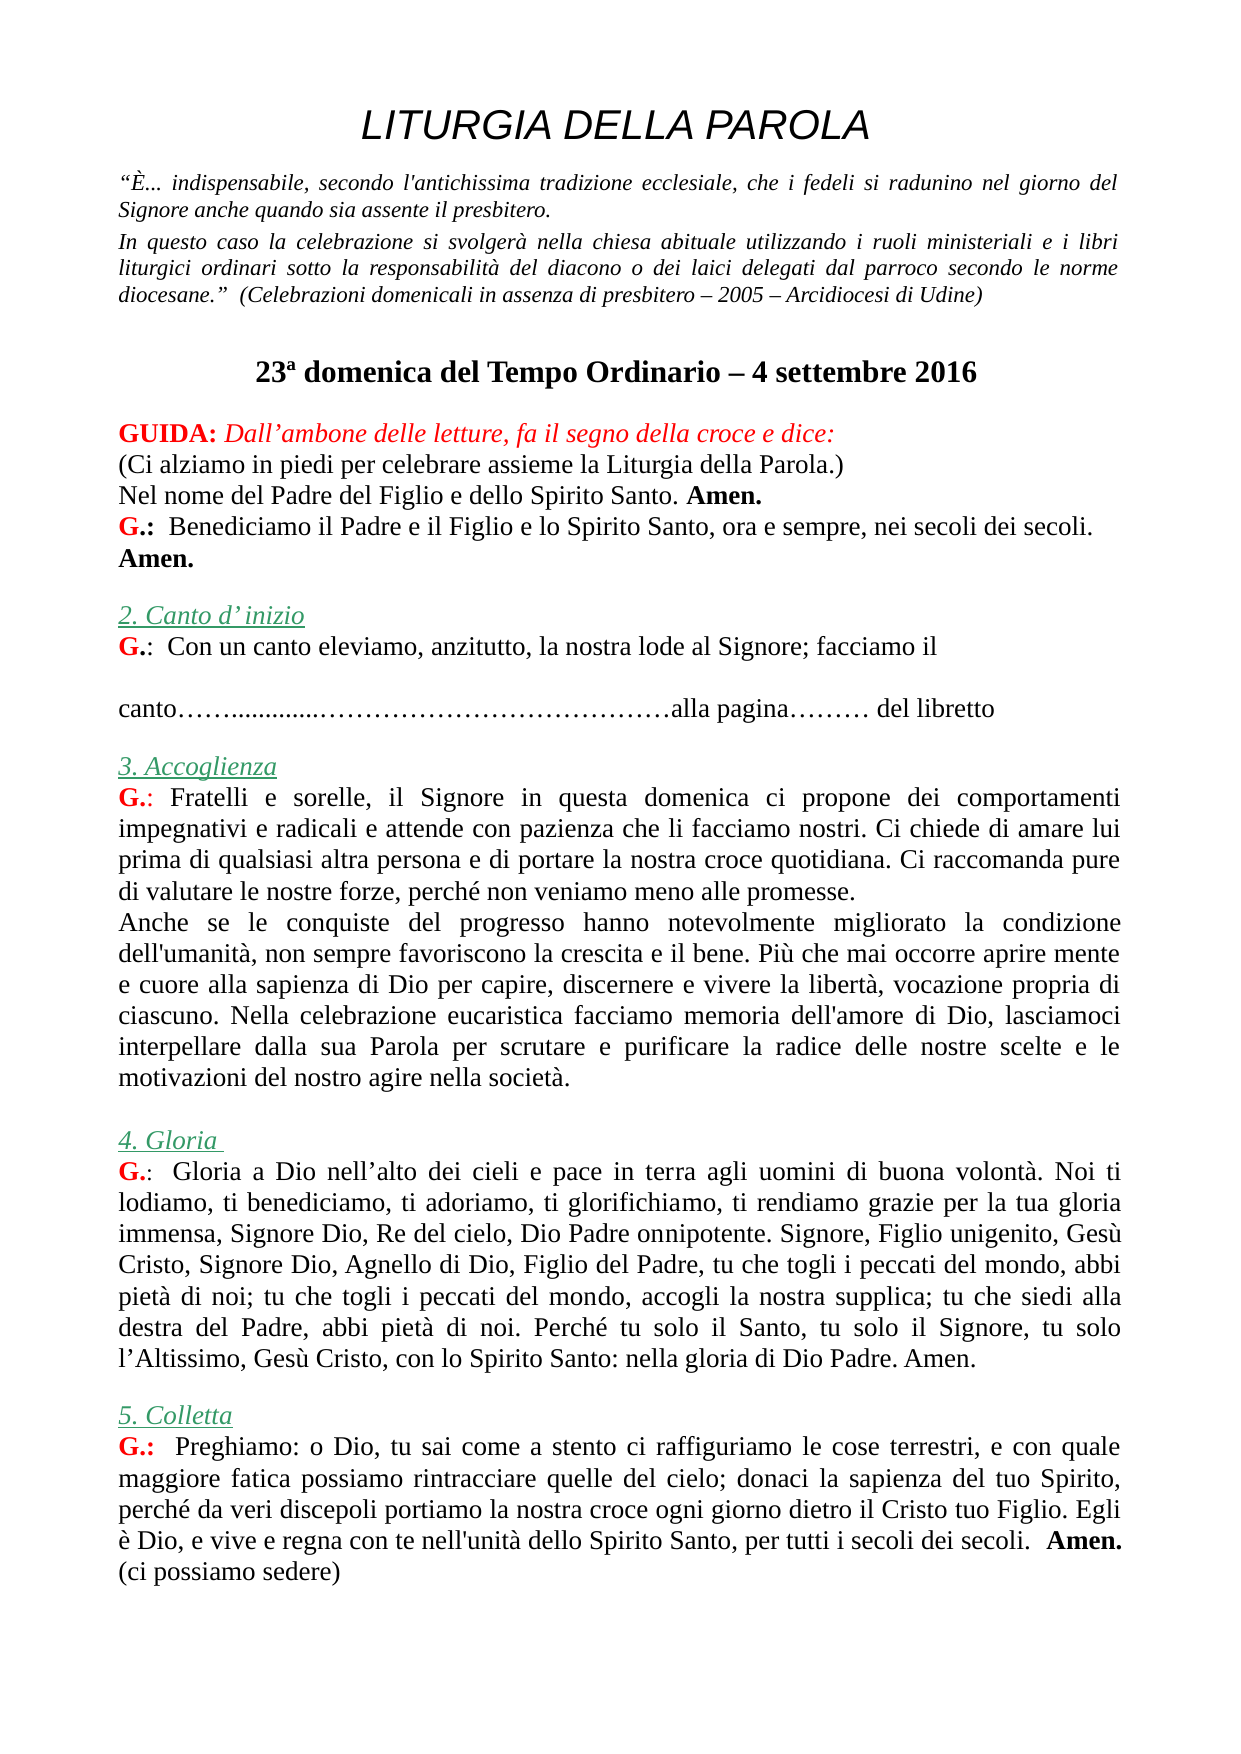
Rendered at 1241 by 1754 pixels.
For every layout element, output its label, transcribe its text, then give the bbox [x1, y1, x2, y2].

text canto…….............…………………………………alla pagina……… del libretto [118, 693, 1122, 724]
text (Ci alziamo in piedi per celebrare assieme la Liturgia della Parola.) [118, 448, 1122, 479]
text 3. Accoglienza [118, 750, 1122, 781]
text Anche se le conquiste del progresso hanno notevolmente migliorato la condizione dell'umanità, non sempre favoriscono la crescita e il bene. Più che mai occorre aprire mente e cuore alla sapienza di Dio per capire, discernere e vivere la libertà, vocazione propria di ciascuno. Nella celebrazione eucaristica facciamo memoria dell'amore di Dio, lasciamoci interpellare dalla sua Parola per scrutare e purificare la radice delle nostre scelte e le motivazioni del nostro agire nella società. [118, 906, 1122, 1093]
text In questo caso la celebrazione si svolgerà nella chiesa abituale utilizzando i ruoli ministeriali e i libri liturgici ordinari sotto la responsabilità del diacono o dei laici delegati dal parroco secondo le norme diocesane.” (Celebrazioni domenicali in assenza di presbitero – 2005 – Arcidiocesi di Udine) [118, 228, 1122, 307]
text G.: Preghiamo: o Dio, tu sai come a stento ci raffiguriamo le cose terrestri, e con quale maggiore fatica possiamo rintracciare quelle del cielo; donaci la sapienza del tuo Spirito, perché da veri discepoli portiamo la nostra croce ogni giorno dietro il Cristo tuo Figlio. Egli è Dio, e vive e regna con te nell'unità dello Spirito Santo, per tutti i secoli dei secoli. Amen. (ci possiamo sedere) [118, 1431, 1122, 1586]
text 2. Canto d’ inizio [118, 599, 1122, 630]
text G.: Benediciamo il Padre e il Figlio e lo Spirito Santo, ora e sempre, nei secoli dei secoli. Amen. [118, 511, 1122, 573]
text Nel nome del Padre del Figlio e dello Spirito Santo. Amen. [118, 479, 1122, 511]
text G.: Fratelli e sorelle, il Signore in questa domenica ci propone dei comportamenti impegnativi e radicali e attende con pazienza che li facciamo nostri. Ci chiede di amare lui prima di qualsiasi altra persona e di portare la nostra croce quotidiana. Ci raccomanda pure di valutare le nostre forze, perché non veniamo meno alle promesse. [118, 781, 1122, 906]
text GUIDA: Dall’ambone delle letture, fa il segno della croce e dice: [118, 417, 1122, 448]
text 5. Colletta [118, 1399, 1122, 1431]
text G.: Gloria a Dio nell’alto dei cieli e pace in ter­ra agli uomini di buona volontà. Noi ti lodiamo, ti benediciamo, ti adoriamo, ti glorifichia­mo, ti rendiamo grazie per la tua gloria immen­sa, Signore Dio, Re del cielo, Dio Padre on­nipotente. Signore, Figlio unigenito, Gesù Cri­sto, Signore Dio, Agnello di Dio, Figlio del Padre, tu che togli i peccati del mondo, abbi pietà di noi; tu che togli i peccati del mon­do, accogli la nostra supplica; tu che siedi alla destra del Padre, abbi pietà di noi. Perché tu solo il Santo, tu solo il Signore, tu solo l’Altissimo, Gesù Cristo, con lo Spirito Santo: nella gloria di Dio Padre. Amen. [118, 1155, 1122, 1373]
text 23ª domenica del Tempo Ordinario – 4 settembre 2016 [118, 354, 1122, 389]
text 4. Gloria [118, 1124, 1122, 1155]
text G.: Con un canto eleviamo, anzitutto, la nostra lode al Signore; facciamo il [118, 630, 1122, 661]
text LITURGIA DELLA PAROLA [118, 100, 1122, 148]
text “È... indispensabile, secondo l'antichissima tradizione ecclesiale, che i fedeli si radunino nel giorno del Signore anche quando sia assente il presbitero. [118, 169, 1122, 222]
